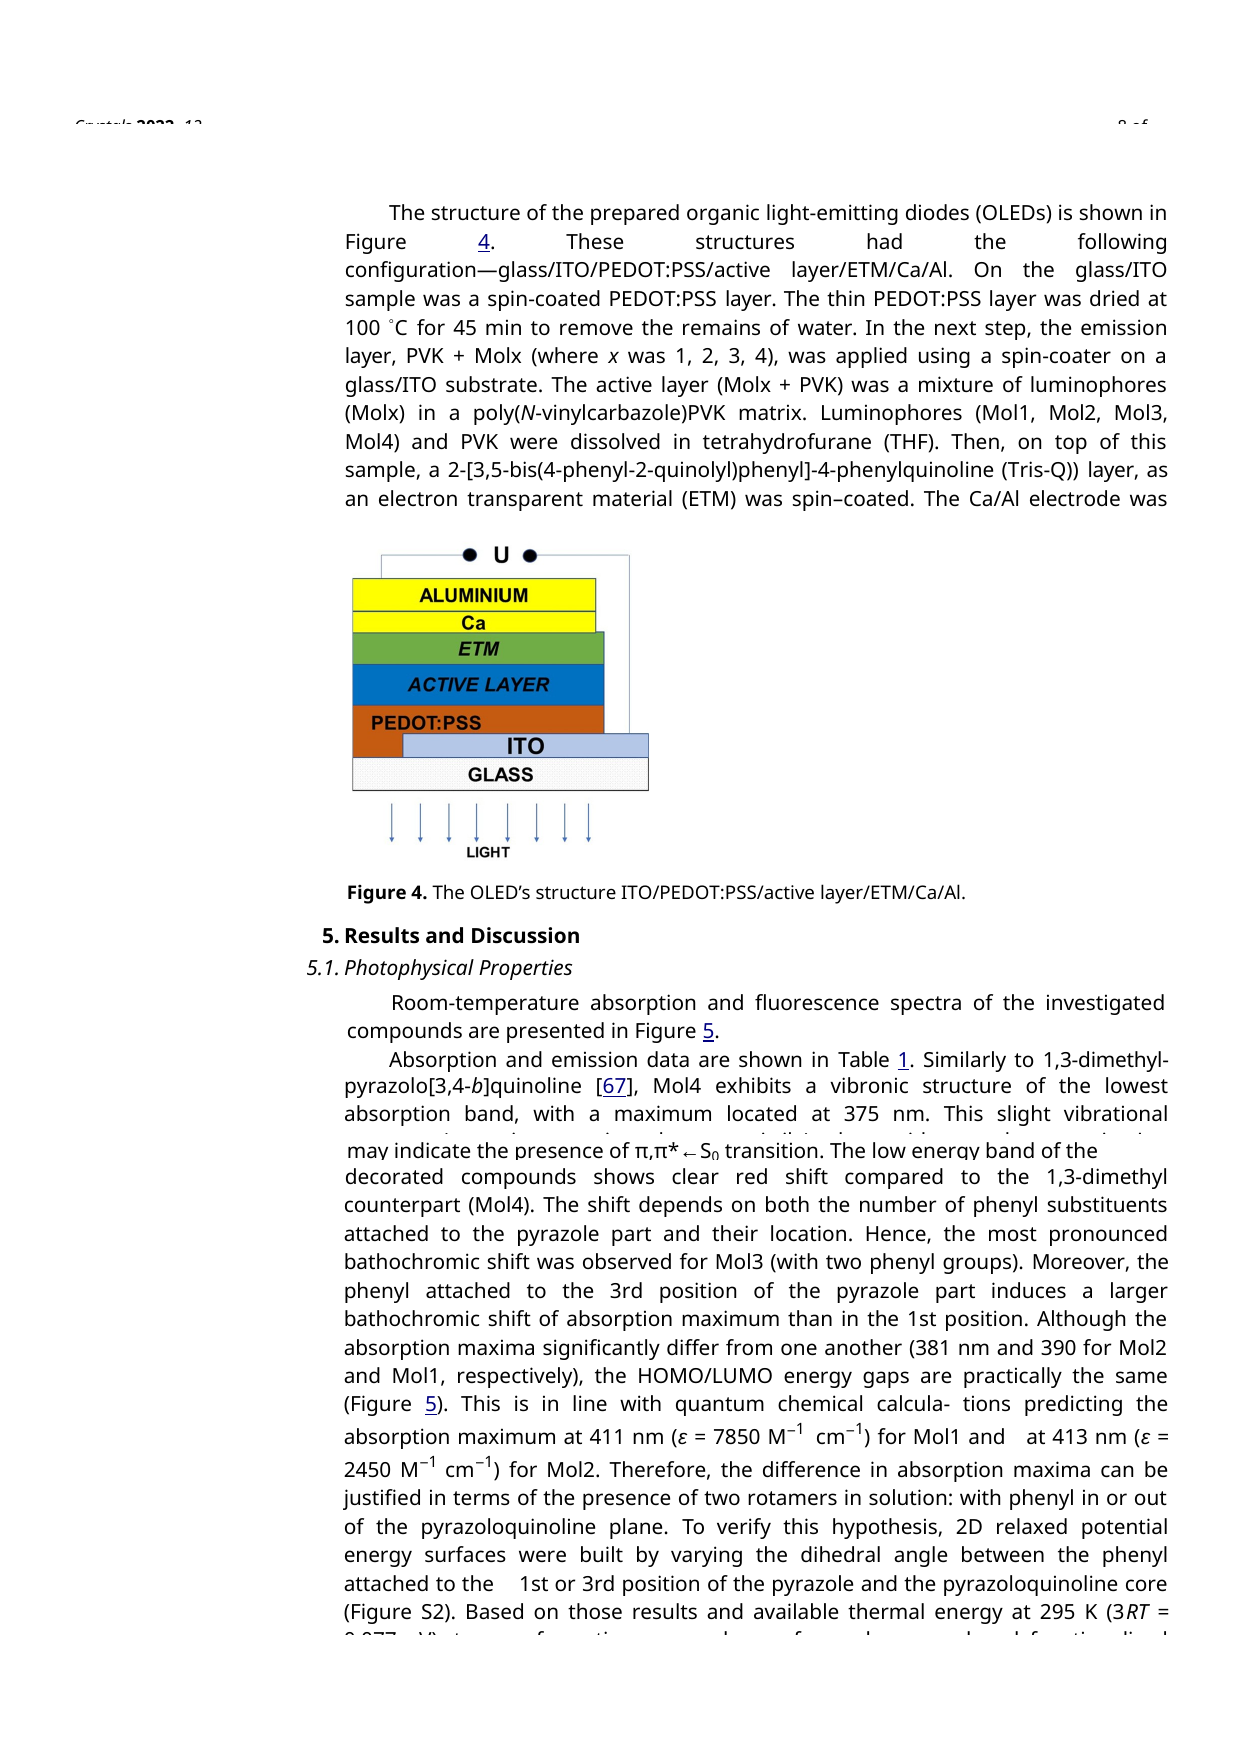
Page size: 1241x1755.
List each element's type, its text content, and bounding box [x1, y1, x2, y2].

text decorated compounds shows clear red shift compared to the 1,3-dimethyl counterpart (Mol4). The shift depends on both the number of phenyl substituents attached to the pyrazole part and their location. Hence, the most pronounced bathochromic shift was observed for Mol3 (with two phenyl groups). Moreover, the phenyl attached to the 3rd position of the pyrazole part induces a larger bathochromic shift of absorption maximum than in the 1st position. Although the absorption maxima significantly differ from one another (381 nm and 390 for Mol2 and Mol1, respectively), the HOMO/LUMO energy gaps are practically the same (Figure 5). This is in line with quantum chemical calcula- tions predicting the absorption maximum at 411 nm (ε = 7850 M−1 cm−1) for Mol1 and at 413 nm (ε = 2450 M−1 cm−1) for Mol2. Therefore, the difference in absorption maxima can be justified in terms of the presence of two rotamers in solution: with phenyl in or out of the pyrazoloquinoline plane. To verify this hypothesis, 2D relaxed potential energy surfaces were built by varying the dihedral angle between the phenyl attached to the 1st or 3rd position of the pyrazole and the pyrazoloquinoline core (Figure S2). Based on those results and available thermal energy at 295 K (3RT = 0.077 eV), two conformations were chosen for each mono-phenyl functionalized molecule under study (see Figure S3). Next, the lowest energy excitation, along with molar absorptivity, were predicted, and the results are listed in Table S1. The photophysical behaviour of Mol2 with the phenyl [343, 1162, 1169, 1635]
text Figure 4. The OLED’s structure ITO/PEDOT:PSS/active layer/ETM/Ca/Al. [347, 879, 1171, 904]
text Absorption and emission data are shown in Table 1. Similarly to 1,3-dimethyl- pyrazolo[3,4-b]quinoline [67], Mol4 exhibits a vibronic structure of the lowest absorption band, with a maximum located at 375 nm. This slight vibrational structure (occurring even in polar acetonitrile), along with a moderate extinction coefficient (ε = 4600 M−1 cm−1), [344, 1045, 1169, 1134]
text 8 of 20 [1117, 115, 1167, 138]
text The structure of the prepared organic light-emitting diodes (OLEDs) is shown in Figure 4. These structures had the following configuration—glass/ITO/PEDOT:PSS/active layer/ETM/Ca/Al. On the glass/ITO sample was a spin-coated PEDOT:PSS layer. The thin PEDOT:PSS layer was dried at 100 ◦C for 45 min to remove the remains of water. In the next step, the emission layer, PVK + Molx (where x was 1, 2, 3, 4), was applied using a spin-coater on a glass/ITO substrate. The active layer (Molx + PVK) was a mixture of luminophores (Molx) in a poly(N-vinylcarbazole)PVK matrix. Luminophores (Mol1, Mol2, Mol3, Mol4) and PVK were dissolved in tetrahydrofurane (THF). Then, on top of this sample, a 2-[3,5-bis(4-phenyl-2-quinolyl)phenyl]-4-phenylquinoline (Tris-Q)) layer, as an electron transparent material (ETM) was spin–coated. The Ca/Al electrode was evaporated in a high vacuum (10−6 bar) on the organic active layer. In the studied structures, the ITO is a positive electrode and the Ca/Al is a negative electrode. [344, 198, 1168, 514]
text may indicate the presence of π,π*←S0 transition. The low energy band of the phenyl- [347, 1134, 1171, 1160]
list Results and Discussion [344, 921, 1171, 950]
picture [351, 541, 650, 861]
text Room-temperature absorption and fluorescence spectra of the investigated compounds are presented in Figure 5. [347, 988, 1165, 1045]
list Photophysical Properties [344, 953, 1171, 981]
text Crystals 2022, 12, 434 [74, 115, 228, 124]
